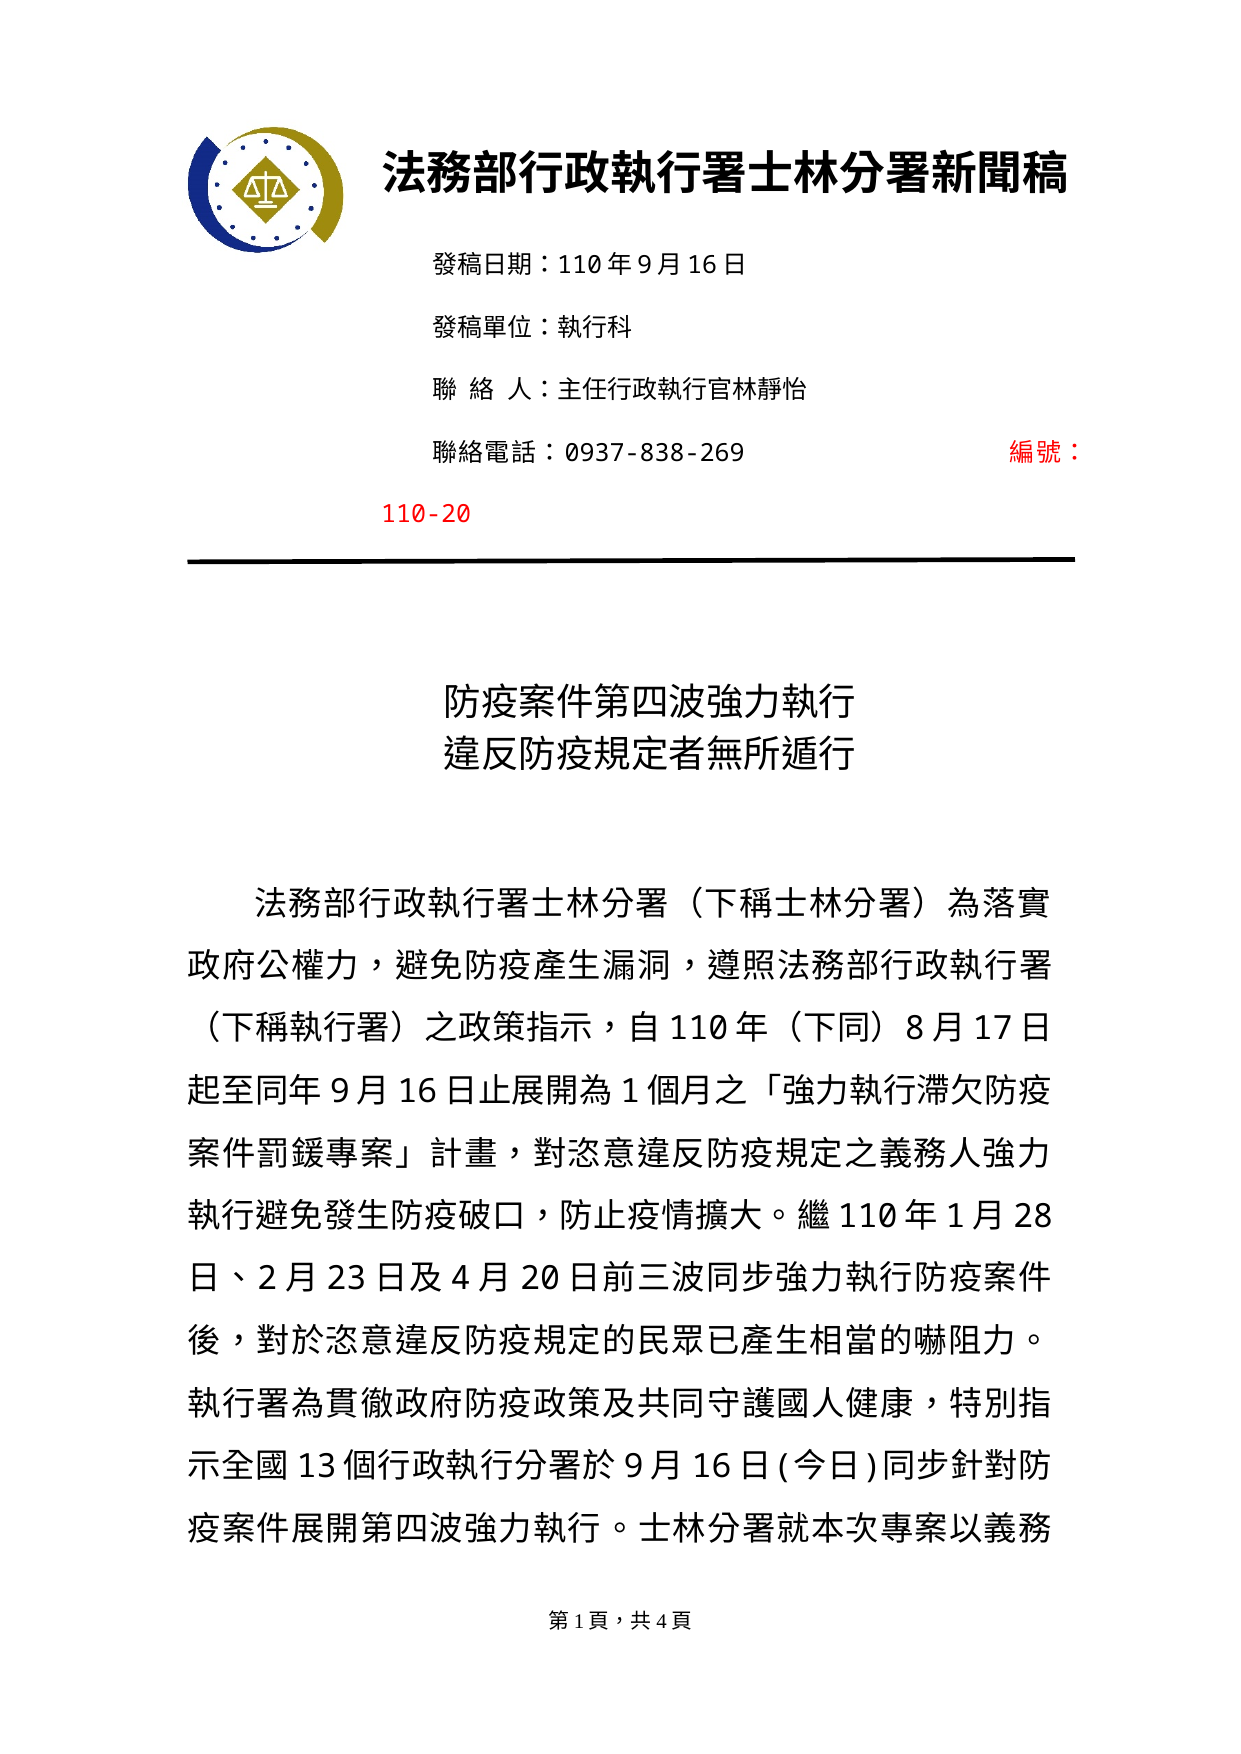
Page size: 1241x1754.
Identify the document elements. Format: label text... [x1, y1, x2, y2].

text 法務部行政執行署士林分署（下稱士林分署）為落實政府公權力，避免防疫產生漏洞，遵照法務部行政執行署（下稱執行署）之政策指示，自110年（下同）8月17日起至同年9月16日止展開為1個月之「強力執行滯欠防疫案件罰鍰專案」計畫，對恣意違反防疫規定之義務人強力執行避免發生防疫破口，防止疫情擴大。繼110年1月28日、2月23日及4月20日前三波同步強力執行防疫案件後，對於恣意違反防疫規定的民眾已產生相當的嚇阻力。執行署為貫徹政府防疫政策及共同守護國人健康，特別指示全國13個行政執行分署於9月16日(今日)同步針對防疫案件展開第四波強力執行。士林分署就本次專案以義務 [187, 859, 1053, 1546]
table_header [178, 96, 378, 534]
text 違反防疫規定者無所遁行 [264, 726, 1035, 778]
table_header 法務部行政執行署士林分署新聞稿 發稿日期：110年9月16日 發稿單位：執行科 聯 絡 人：主任行政執行官林靜怡 聯絡電話：0937-838-269 編號：110-20 [378, 96, 1090, 534]
text 防疫案件第四波強力執行 [264, 674, 1035, 726]
